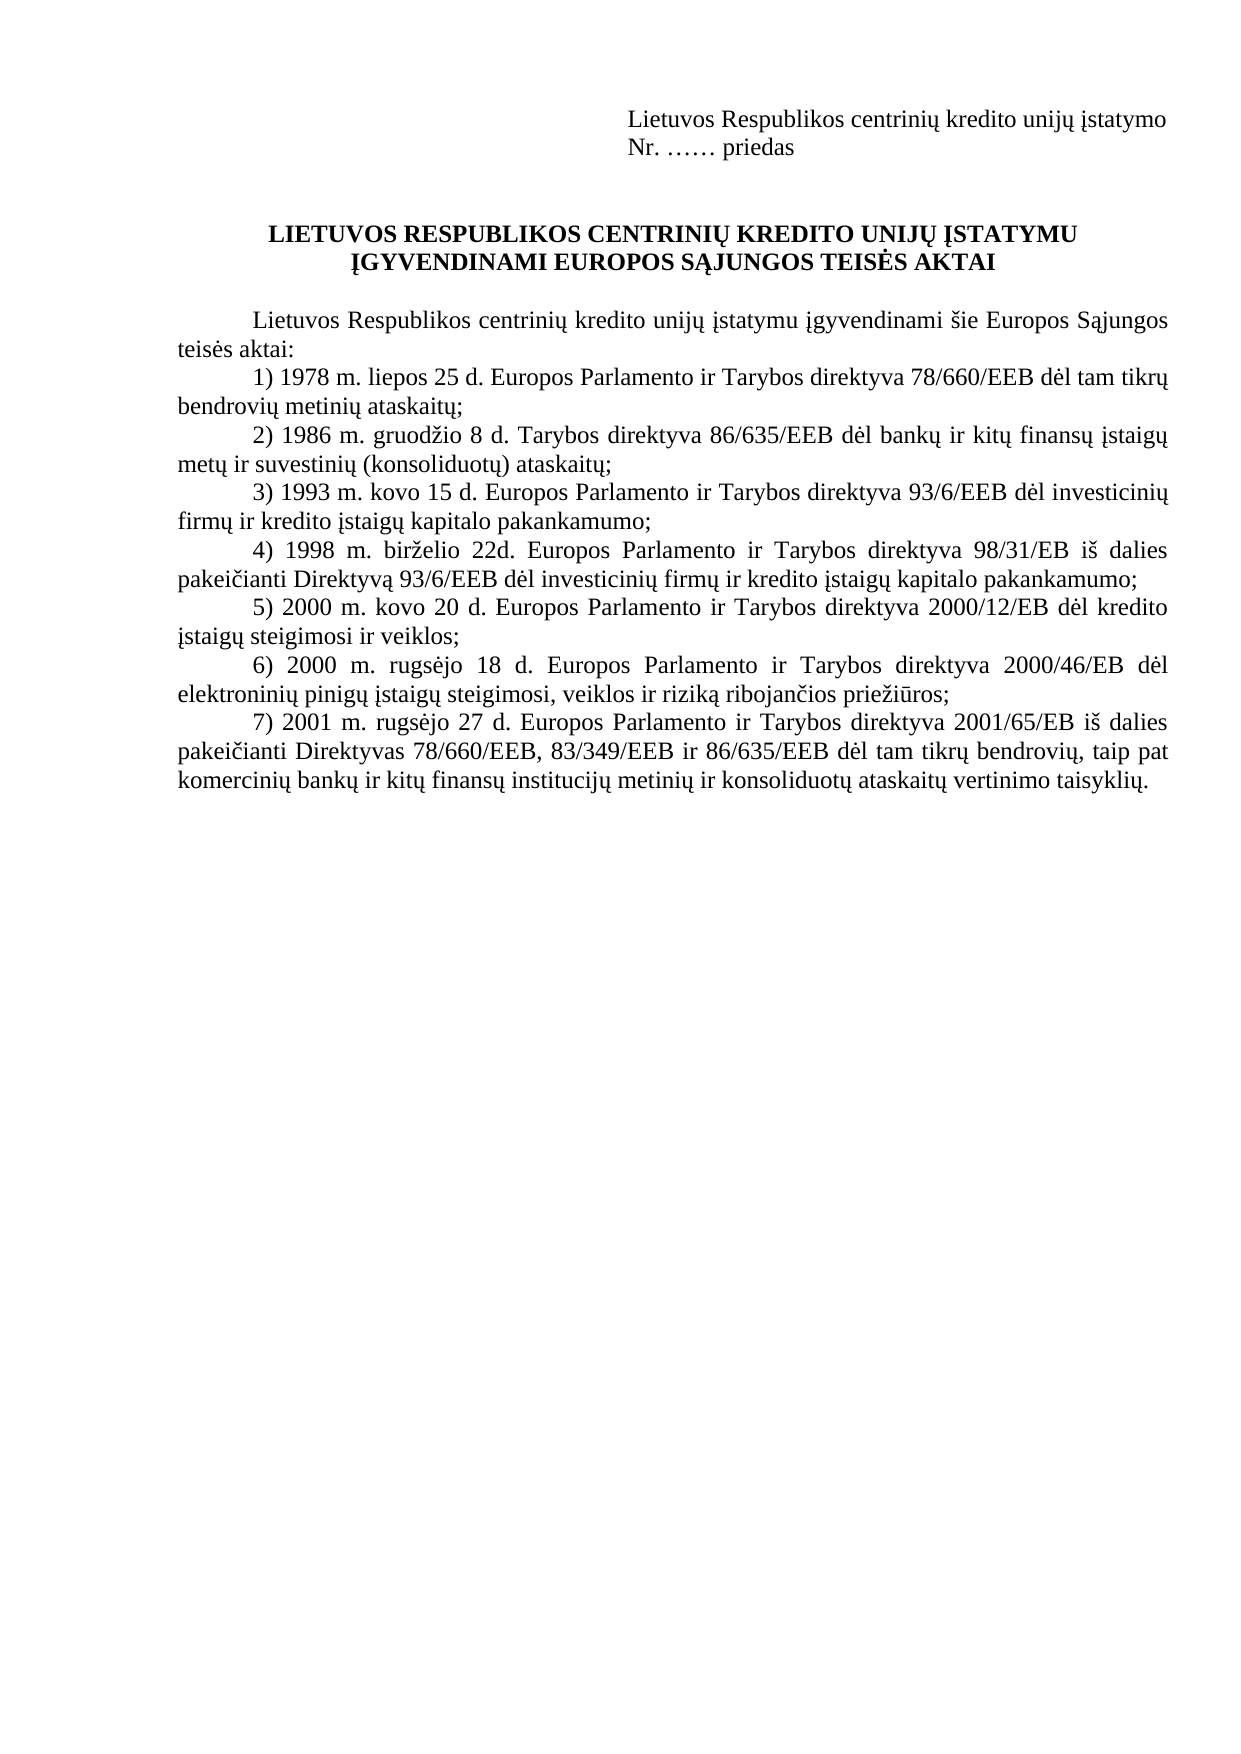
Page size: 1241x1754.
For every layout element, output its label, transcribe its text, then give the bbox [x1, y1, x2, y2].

text 1) 1978 m. liepos 25 d. Europos Parlamento ir Tarybos direktyva 78/660/EEB dėl tam tikrų bendrovių metinių ataskaitų; [177, 362, 1169, 420]
text LIETUVOS RESPUBLIKOS CENTRINIŲ KREDITO UNIJŲ ĮSTATYMU ĮGYVENDINAMI EUROPOS SĄJUNGOS TEISĖS AKTAI [177, 219, 1169, 276]
text 2) 1986 m. gruodžio 8 d. Tarybos direktyva 86/635/EEB dėl bankų ir kitų finansų įstaigų metų ir suvestinių (konsoliduotų) ataskaitų; [177, 420, 1169, 477]
text Lietuvos Respublikos centrinių kredito unijų įstatymo [627, 104, 1169, 132]
text Lietuvos Respublikos centrinių kredito unijų įstatymu įgyvendinami šie Europos Sąjungos teisės aktai: [177, 305, 1169, 362]
text Nr. …… priedas [627, 132, 1169, 161]
text 6) 2000 m. rugsėjo 18 d. Europos Parlamento ir Tarybos direktyva 2000/46/EB dėl elektroninių pinigų įstaigų steigimosi, veiklos ir riziką ribojančios priežiūros; [177, 650, 1169, 707]
text 4) 1998 m. birželio 22d. Europos Parlamento ir Tarybos direktyva 98/31/EB iš dalies pakeičianti Direktyvą 93/6/EEB dėl investicinių firmų ir kredito įstaigų kapitalo pakankamumo; [177, 535, 1169, 592]
text 5) 2000 m. kovo 20 d. Europos Parlamento ir Tarybos direktyva 2000/12/EB dėl kredito įstaigų steigimosi ir veiklos; [177, 592, 1169, 650]
text 3) 1993 m. kovo 15 d. Europos Parlamento ir Tarybos direktyva 93/6/EEB dėl investicinių firmų ir kredito įstaigų kapitalo pakankamumo; [177, 477, 1169, 535]
text 7) 2001 m. rugsėjo 27 d. Europos Parlamento ir Tarybos direktyva 2001/65/EB iš dalies pakeičianti Direktyvas 78/660/EEB, 83/349/EEB ir 86/635/EEB dėl tam tikrų bendrovių, taip pat komercinių bankų ir kitų finansų institucijų metinių ir konsoliduotų ataskaitų vertinimo taisyklių. [177, 707, 1169, 794]
